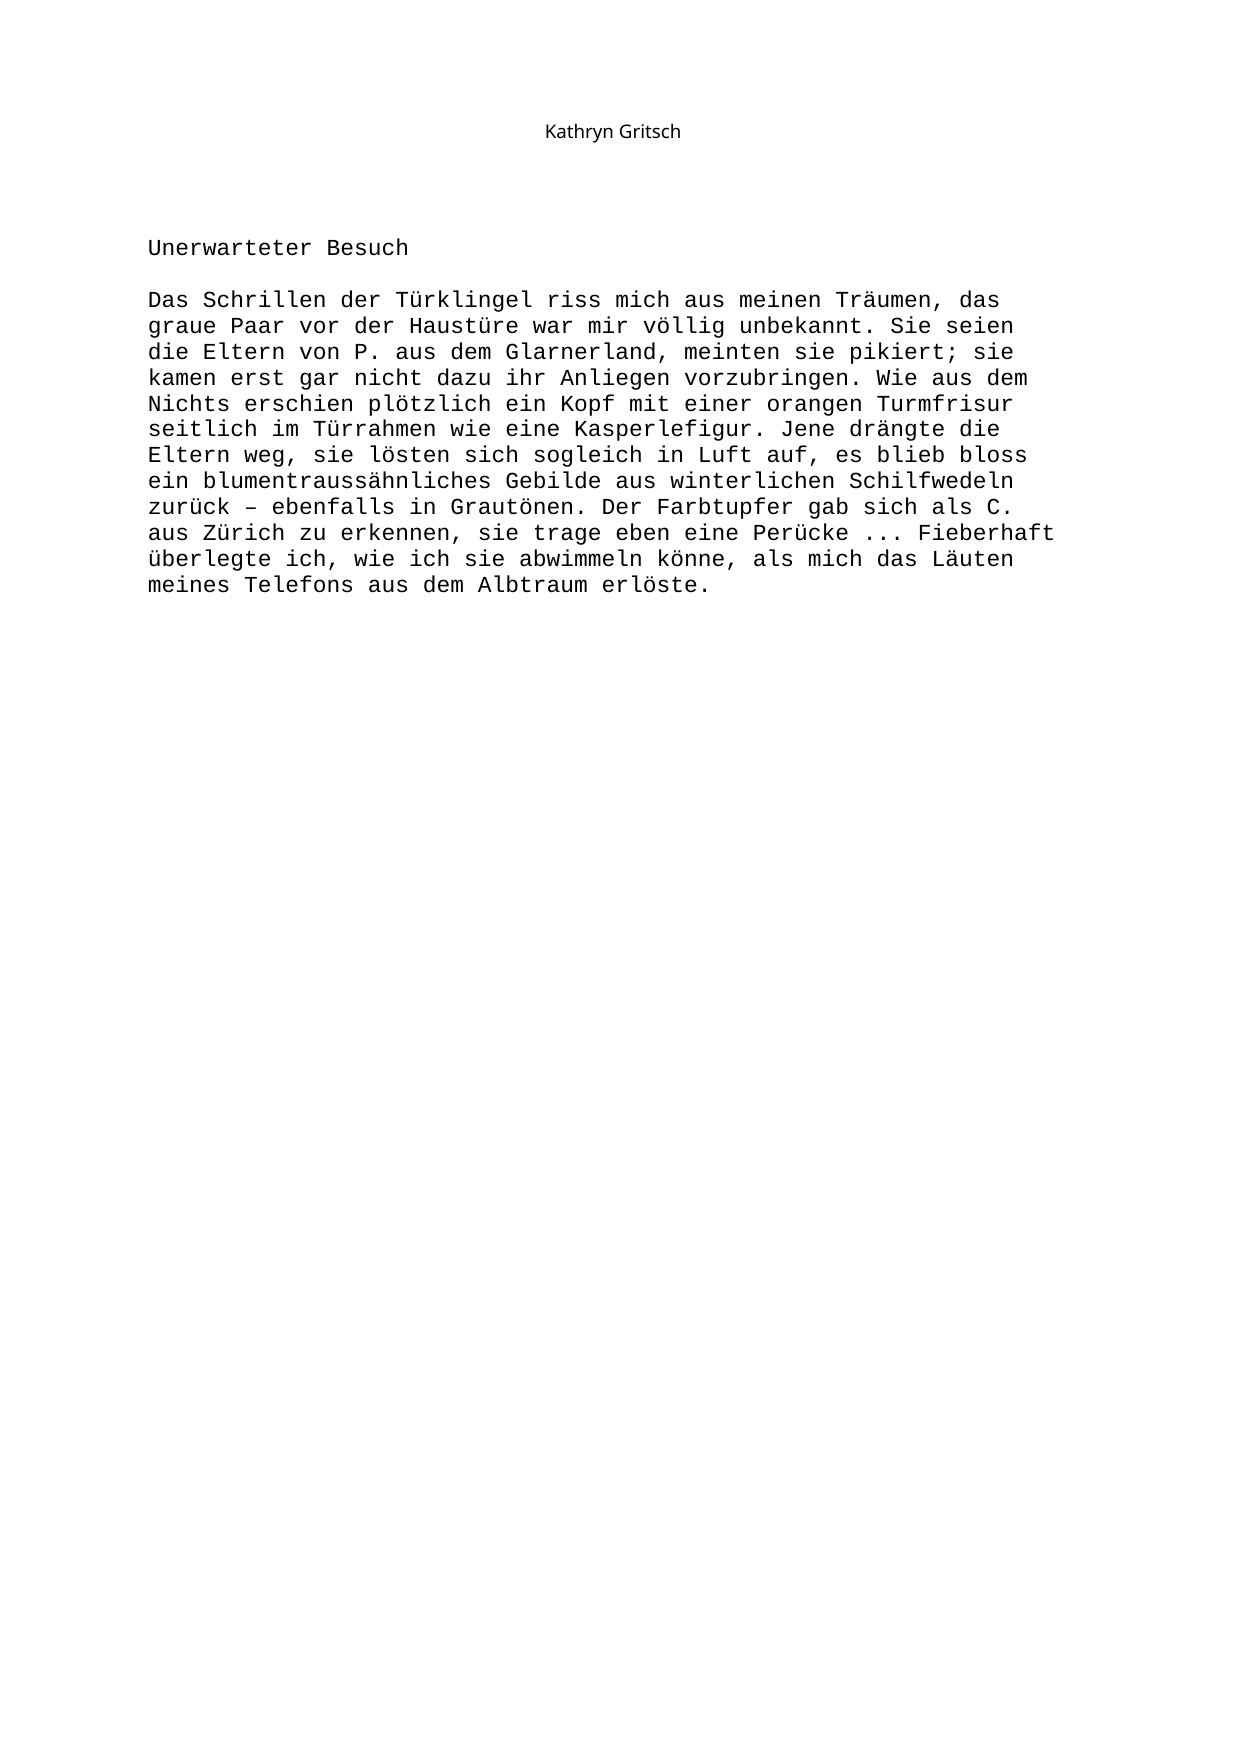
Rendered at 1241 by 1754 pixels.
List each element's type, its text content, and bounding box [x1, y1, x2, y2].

text Unerwarteter Besuch [148, 236, 1063, 262]
text Das Schrillen der Türklingel riss mich aus meinen Träumen, das graue Paar vor der Haustüre war mir völlig unbekannt. Sie seien die Eltern von P. aus dem Glarnerland, meinten sie pikiert; sie kamen erst gar nicht dazu ihr Anliegen vorzubringen. Wie aus dem Nichts erschien plötzlich ein Kopf mit einer orangen Turmfrisur seitlich im Türrahmen wie eine Kasperlefigur. Jene drängte die Eltern weg, sie lösten sich sogleich in Luft auf, es blieb bloss ein blumentraussähnliches Gebilde aus winterlichen Schilfwedeln zurück – ebenfalls in Grautönen. Der Farbtupfer gab sich als C. aus Zürich zu erkennen, sie trage eben eine Perücke ... Fieberhaft überlegte ich, wie ich sie abwimmeln könne, als mich das Läuten meines Telefons aus dem Albtraum erlöste. [148, 288, 1063, 599]
